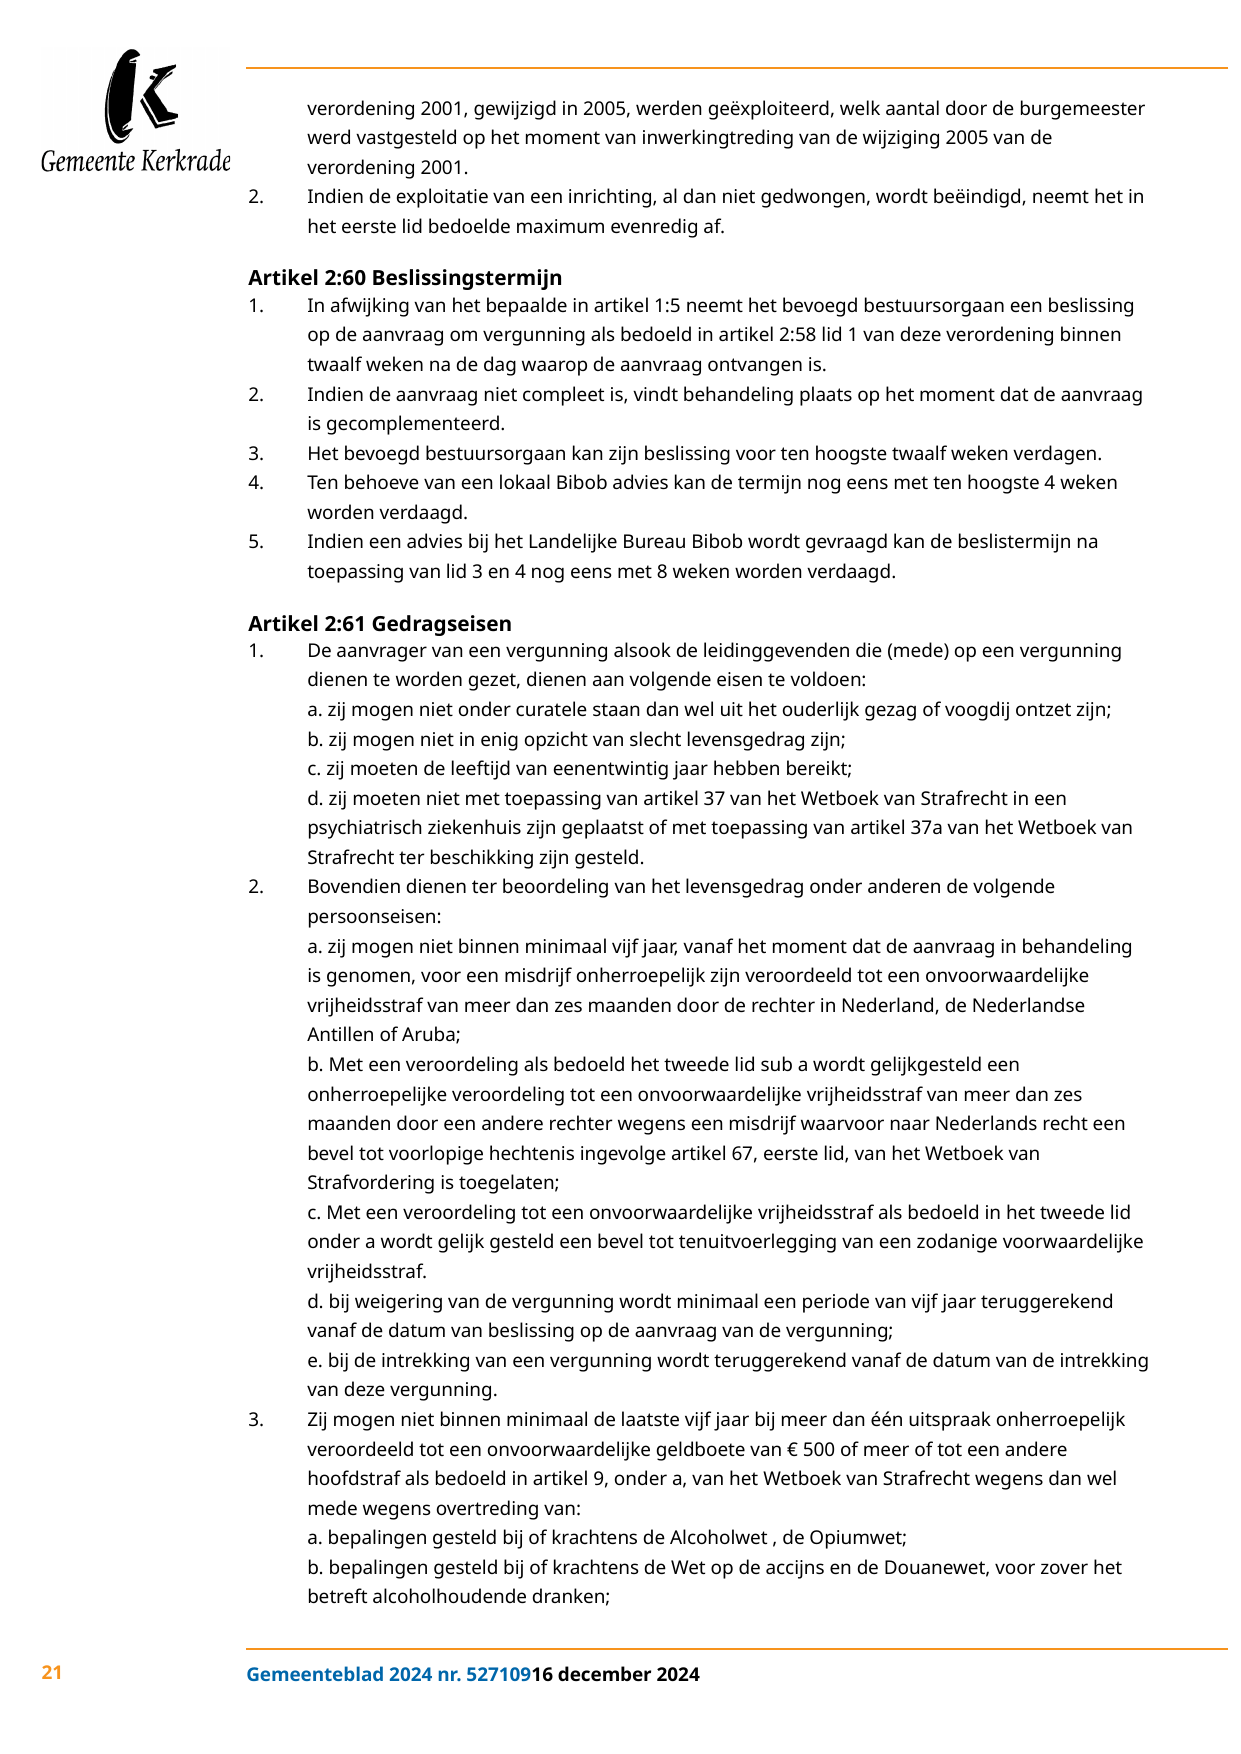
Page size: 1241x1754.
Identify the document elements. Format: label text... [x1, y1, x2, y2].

list e. bij de intrekking van een vergunning wordt teruggerekend vanaf de datum van de intrekking van deze vergunning. [248, 1347, 1152, 1402]
list a. bepalingen gesteld bij of krachtens de Alcoholwet , de Opiumwet; [248, 1524, 1152, 1550]
list Indien een advies bij het Landelijke Bureau Bibob wordt gevraagd kan de beslistermijn na toepassing van lid 3 en 4 nog eens met 8 weken worden verdaagd. [248, 529, 1152, 584]
list a. zij mogen niet binnen minimaal vijf jaar, vanaf het moment dat de aanvraag in behandeling is genomen, voor een misdrijf onherroepelijk zijn veroordeeld tot een onvoorwaardelijke vrijheidsstraf van meer dan zes maanden door de rechter in Nederland, de Nederlandse Antillen of Aruba; [248, 933, 1152, 1047]
list a. zij mogen niet onder curatele staan dan wel uit het ouderlijk gezag of voogdij ontzet zijn; [248, 696, 1152, 722]
text Artikel 2:60 Beslissingstermijn [248, 263, 1152, 292]
list In afwijking van het bepaalde in artikel 1:5 neemt het bevoegd bestuursorgaan een beslissing op de aanvraag om vergunning als bedoeld in artikel 2:58 lid 1 van deze verordening binnen twaalf weken na de dag waarop de aanvraag ontvangen is. [248, 292, 1152, 377]
list c. zij moeten de leeftijd van eenentwintig jaar hebben bereikt; [248, 755, 1152, 781]
picture [41, 47, 231, 172]
list De aanvrager van een vergunning alsook de leidinggevenden die (mede) op een vergunning dienen te worden gezet, dienen aan volgende eisen te voldoen: [248, 637, 1152, 692]
list Ten behoeve van een lokaal Bibob advies kan de termijn nog eens met ten hoogste 4 weken worden verdaagd. [248, 469, 1152, 525]
list Indien de aanvraag niet compleet is, vindt behandeling plaats op het moment dat de aanvraag is gecomplementeerd. [248, 381, 1152, 436]
list c. Met een veroordeling tot een onvoorwaardelijke vrijheidsstraf als bedoeld in het tweede lid onder a wordt gelijk gesteld een bevel tot tenuitvoerlegging van een zodanige voorwaardelijke vrijheidsstraf. [248, 1199, 1152, 1284]
list Bovendien dienen ter beoordeling van het levensgedrag onder anderen de volgende persoonseisen: [248, 874, 1152, 929]
list d. bij weigering van de vergunning wordt minimaal een periode van vijf jaar teruggerekend vanaf de datum van beslissing op de aanvraag van de vergunning; [248, 1288, 1152, 1343]
list Indien de exploitatie van een inrichting, al dan niet gedwongen, wordt beëindigd, neemt het in het eerste lid bedoelde maximum evenredig af. [248, 183, 1152, 239]
text Artikel 2:61 Gedragseisen [248, 609, 1152, 637]
list b. zij mogen niet in enig opzicht van slecht levensgedrag zijn; [248, 726, 1152, 752]
list b. Met een veroordeling als bedoeld het tweede lid sub a wordt gelijkgesteld een onherroepelijke veroordeling tot een onvoorwaardelijke vrijheidsstraf van meer dan zes maanden door een andere rechter wegens een misdrijf waarvoor naar Nederlands recht een bevel tot voorlopige hechtenis ingevolge artikel 67, eerste lid, van het Wetboek van Strafvordering is toegelaten; [248, 1051, 1152, 1195]
list Het bevoegd bestuursorgaan kan zijn beslissing voor ten hoogste twaalf weken verdagen. [248, 440, 1152, 466]
list verordening 2001, gewijzigd in 2005, werden geëxploiteerd, welk aantal door de burgemeester werd vastgesteld op het moment van inwerkingtreding van de wijziging 2005 van de verordening 2001. [248, 95, 1152, 180]
list d. zij moeten niet met toepassing van artikel 37 van het Wetboek van Strafrecht in een psychiatrisch ziekenhuis zijn geplaatst of met toepassing van artikel 37a van het Wetboek van Strafrecht ter beschikking zijn gesteld. [248, 785, 1152, 870]
list b. bepalingen gesteld bij of krachtens de Wet op de accijns en de Douanewet, voor zover het betreft alcoholhoudende dranken; [248, 1554, 1152, 1609]
list Zij mogen niet binnen minimaal de laatste vijf jaar bij meer dan één uitspraak onherroepelijk veroordeeld tot een onvoorwaardelijke geldboete van € 500 of meer of tot een andere hoofdstraf als bedoeld in artikel 9, onder a, van het Wetboek van Strafrecht wegens dan wel mede wegens overtreding van: [248, 1406, 1152, 1521]
